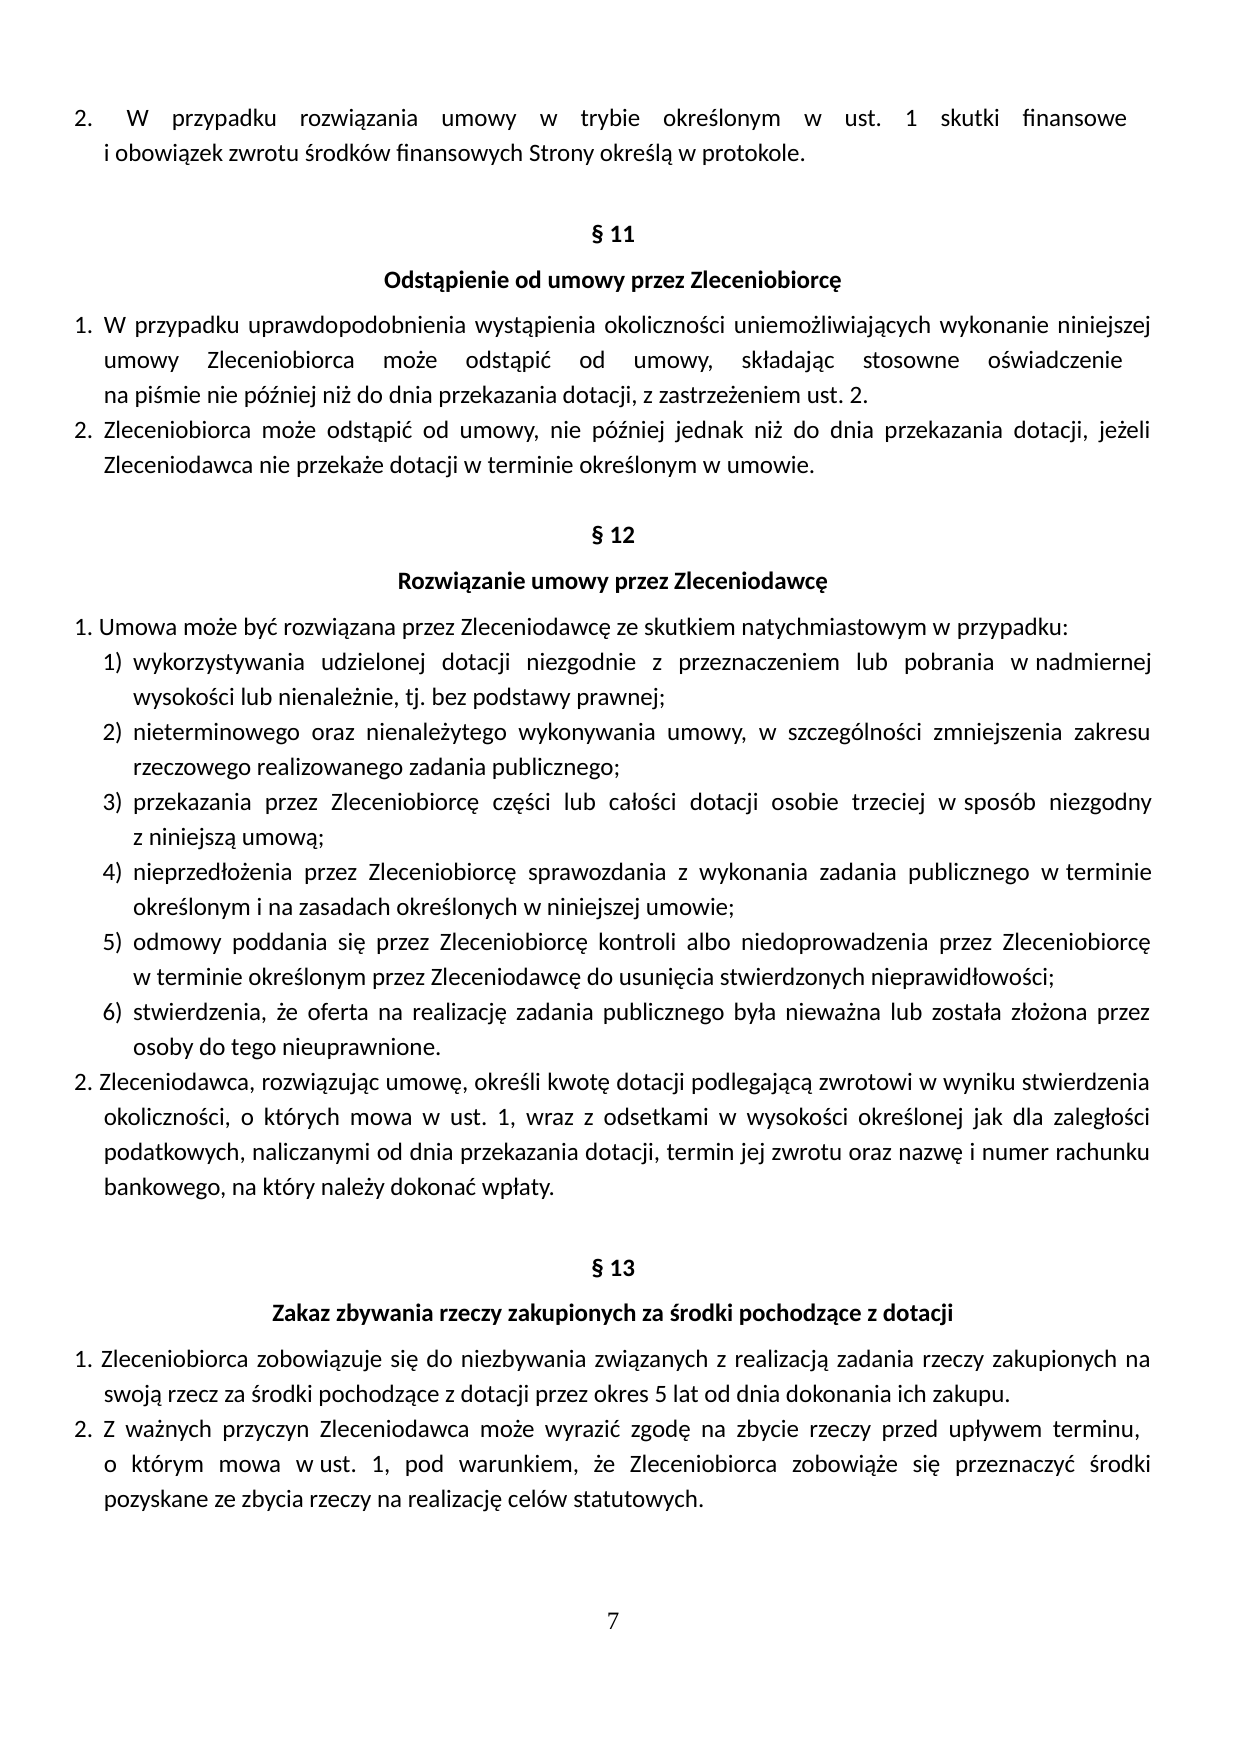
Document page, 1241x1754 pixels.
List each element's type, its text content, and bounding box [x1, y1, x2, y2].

list Zleceniobiorca może odstąpić od umowy, nie później jednak niż do dnia przekazania dotacji, jeżeli Zleceniodawca nie przekaże dotacji w terminie określonym w umowie. [74, 415, 1152, 480]
text § 11 [74, 218, 1152, 249]
text Rozwiązanie umowy przez Zleceniodawcę [74, 565, 1152, 596]
text 3) przekazania przez Zleceniobiorcę części lub całości dotacji osobie trzeciej w sposób niezgodny z niniejszą umową; [102, 786, 1152, 852]
text 6) stwierdzenia, że oferta na realizację zadania publicznego była nieważna lub została złożona przez osoby do tego nieuprawnione. [102, 996, 1152, 1062]
list W przypadku uprawdopodobnienia wystąpienia okoliczności uniemożliwiających wykonanie niniejszej umowy Zleceniobiorca może odstąpić od umowy, składając stosowne oświadczenie na piśmie nie później niż do dnia przekazania dotacji, z zastrzeżeniem ust. 2. [74, 310, 1152, 410]
text 1) wykorzystywania udzielonej dotacji niezgodnie z przeznaczeniem lub pobrania w nadmiernej wysokości lub nienależnie, tj. bez podstawy prawnej; [102, 646, 1152, 712]
text 2. Z ważnych przyczyn Zleceniodawca może wyrazić zgodę na zbycie rzeczy przed upływem terminu, o którym mowa w ust. 1, pod warunkiem, że Zleceniobiorca zobowiąże się przeznaczyć środki pozyskane ze zbycia rzeczy na realizację celów statutowych. [74, 1413, 1152, 1514]
text § 13 [74, 1252, 1152, 1282]
text Odstąpienie od umowy przez Zleceniobiorcę [74, 264, 1152, 294]
text 1. Zleceniobiorca zobowiązuje się do niezbywania związanych z realizacją zadania rzeczy zakupionych na swoją rzecz za środki pochodzące z dotacji przez okres 5 lat od dnia dokonania ich zakupu. [74, 1343, 1152, 1409]
text 4) nieprzedłożenia przez Zleceniobiorcę sprawozdania z wykonania zadania publicznego w terminie określonym i na zasadach określonych w niniejszej umowie; [102, 856, 1152, 922]
list W przypadku rozwiązania umowy w trybie określonym w ust. 1 skutki finansowe i obowiązek zwrotu środków finansowych Strony określą w protokole. [74, 102, 1152, 168]
text Zakaz zbywania rzeczy zakupionych za środki pochodzące z dotacji [74, 1298, 1152, 1328]
text 1. Umowa może być rozwiązana przez Zleceniodawcę ze skutkiem natychmiastowym w przypadku: [74, 611, 1152, 642]
text § 12 [74, 520, 1152, 550]
text 2. Zleceniodawca, rozwiązując umowę, określi kwotę dotacji podlegającą zwrotowi w wyniku stwierdzenia okoliczności, o których mowa w ust. 1, wraz z odsetkami w wysokości określonej jak dla zaległości podatkowych, naliczanymi od dnia przekazania dotacji, termin jej zwrotu oraz nazwę i numer rachunku bankowego, na który należy dokonać wpłaty. [74, 1066, 1152, 1202]
text 2) nieterminowego oraz nienależytego wykonywania umowy, w szczególności zmniejszenia zakresu rzeczowego realizowanego zadania publicznego; [102, 716, 1152, 782]
text 5) odmowy poddania się przez Zleceniobiorcę kontroli albo niedoprowadzenia przez Zleceniobiorcę w terminie określonym przez Zleceniodawcę do usunięcia stwierdzonych nieprawidłowości; [102, 926, 1152, 992]
